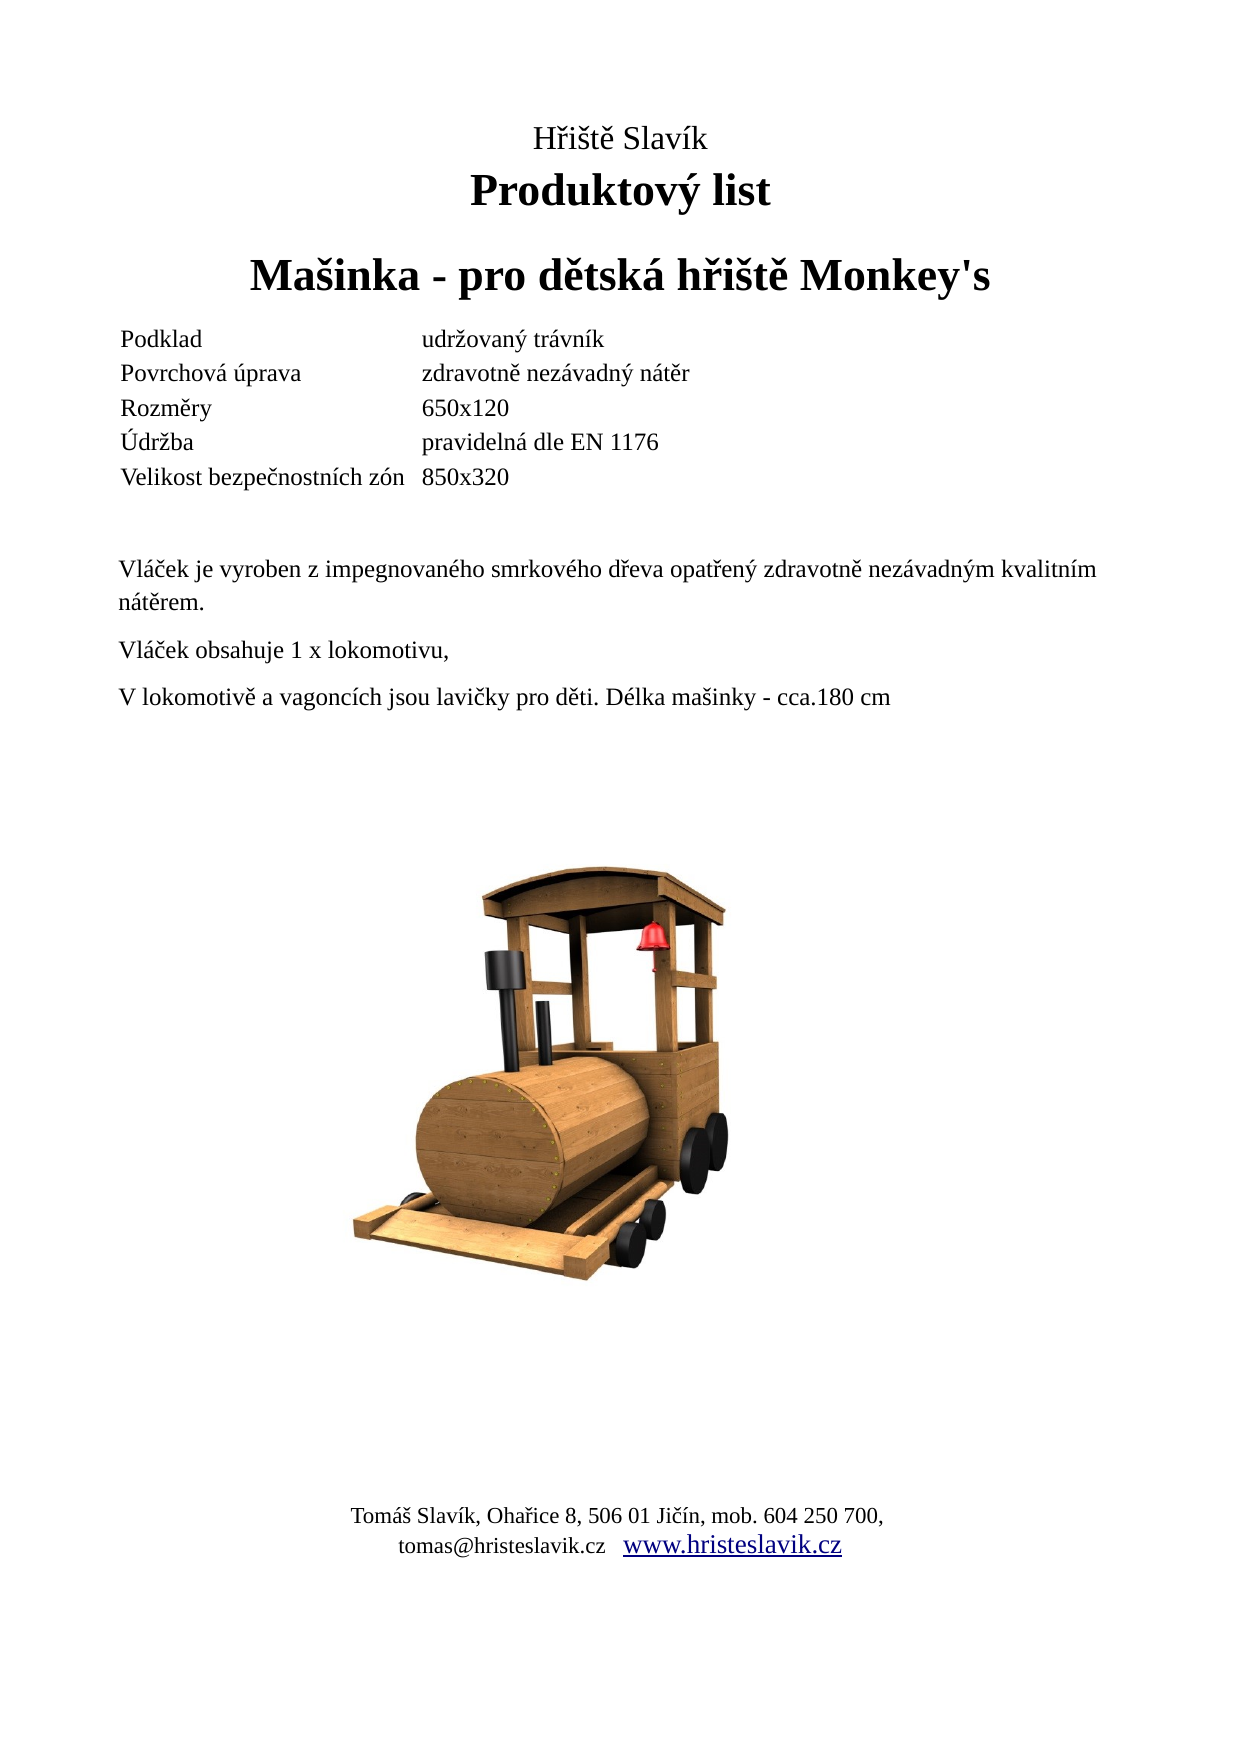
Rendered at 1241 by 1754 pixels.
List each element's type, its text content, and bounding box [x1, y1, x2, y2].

table_cell Údržba [117, 425, 419, 459]
text Vláček obsahuje 1 x lokomotivu, [118, 635, 1122, 663]
table_cell pravidelná dle EN 1176 [419, 425, 731, 459]
text tomas@hristeslavik.cz www.hristeslavik.cz [118, 1528, 1122, 1559]
table_cell Povrchová úprava [117, 355, 419, 390]
text Vláček je vyroben z impegnovaného smrkového dřeva opatřený zdravotně nezávadným kvalitním nátěrem. [118, 554, 1122, 616]
table_cell Rozměry [117, 390, 419, 424]
text Produktový list [118, 162, 1122, 215]
table_header Podklad [117, 321, 419, 355]
subtitle Mašinka - pro dětská hřiště Monkey's [118, 248, 1122, 300]
text V lokomotivě a vagoncích jsou lavičky pro děti. Délka mašinky - cca.180 cm [118, 682, 1122, 711]
table_cell zdravotně nezávadný nátěr [419, 355, 731, 390]
text Hřiště Slavík [118, 118, 1122, 156]
table_cell 850x320 [419, 459, 731, 494]
picture [282, 831, 964, 1318]
table_cell Velikost bezpečnostních zón [117, 459, 419, 494]
table_header udržovaný trávník [419, 321, 731, 355]
text Tomáš Slavík, Ohařice 8, 506 01 Jičín, mob. 604 250 700, [118, 1502, 1122, 1528]
table_cell 650x120 [419, 390, 731, 424]
